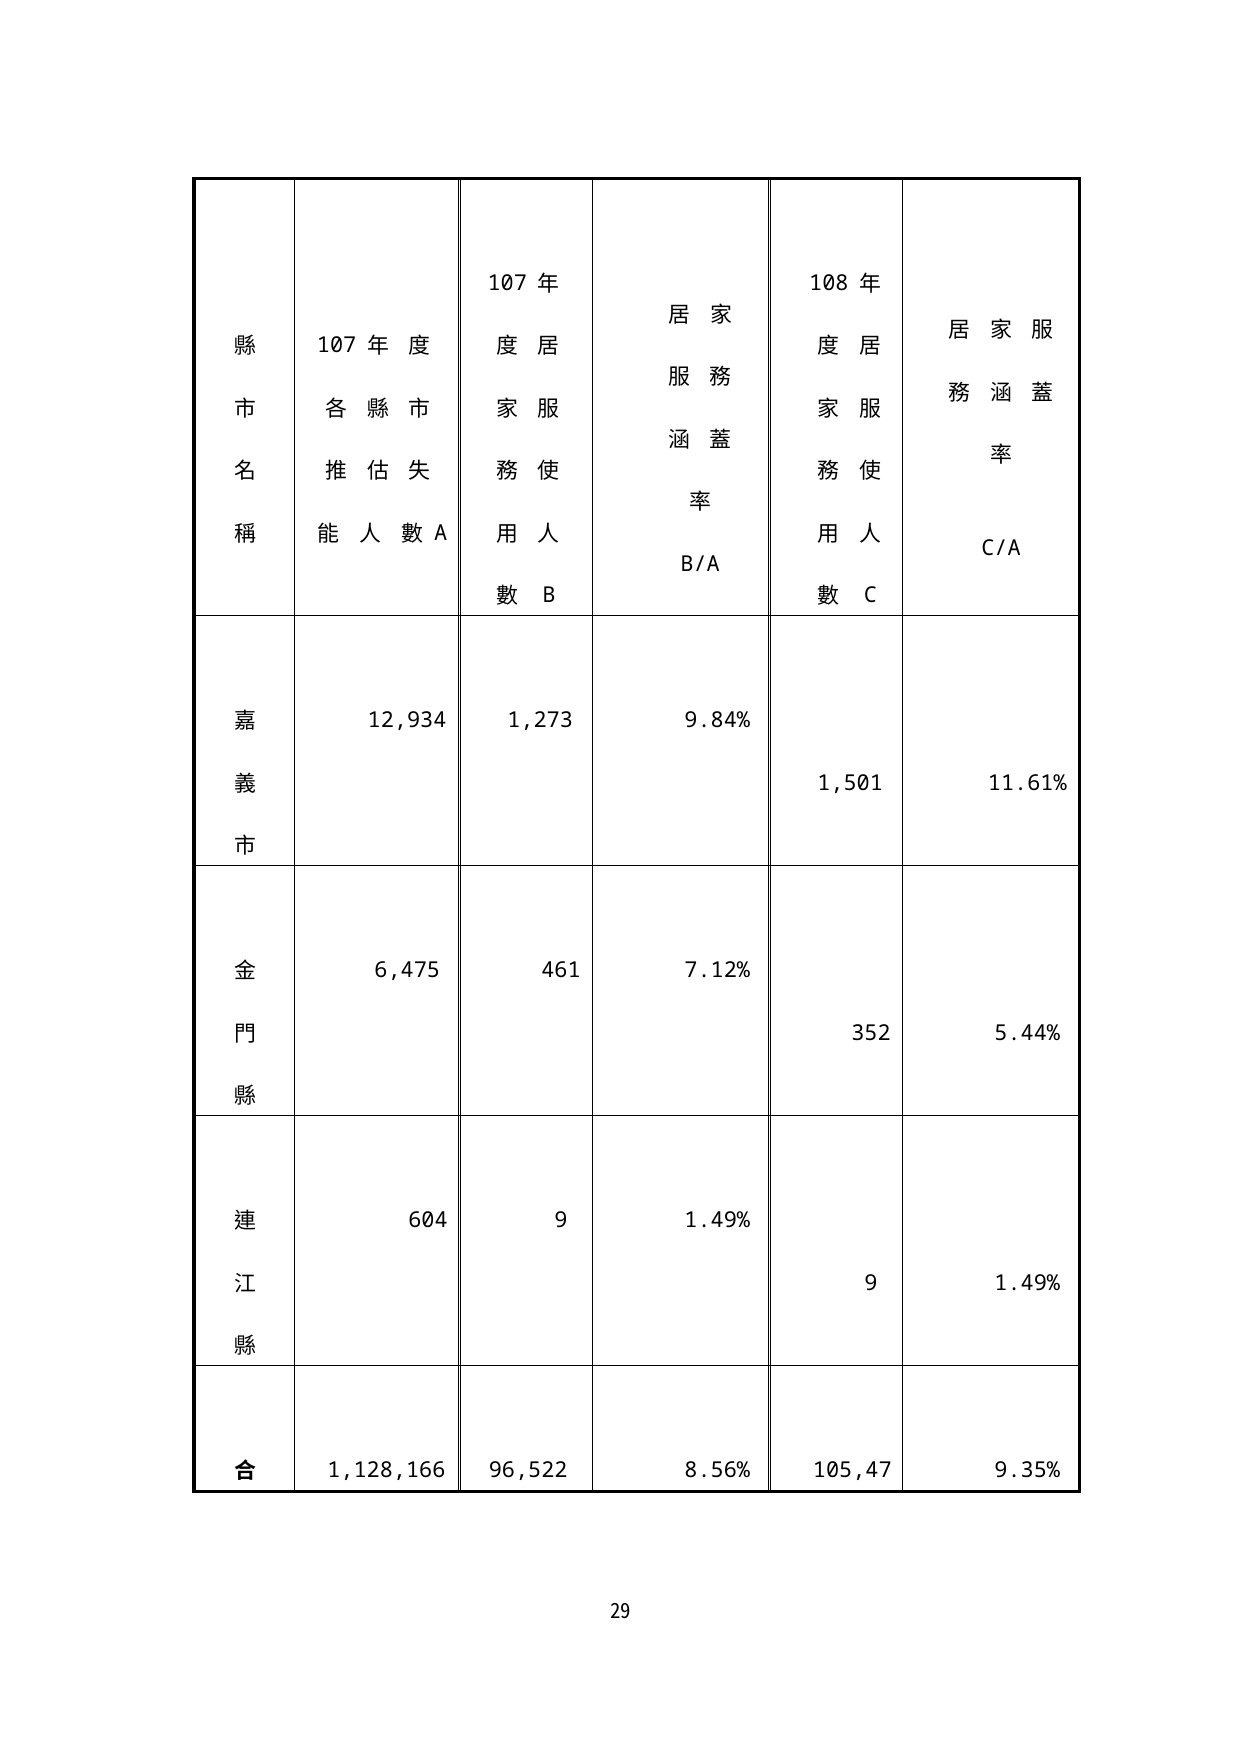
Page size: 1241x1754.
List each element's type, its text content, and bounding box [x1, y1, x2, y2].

table_cell 7.12% [593, 866, 768, 1115]
table_header 107年度居家服務使用人數B [461, 180, 592, 615]
table_cell 1,501 [771, 616, 902, 865]
table_header 107年度各縣市推估失能人數A [295, 180, 458, 615]
table_cell 嘉義市 [196, 616, 294, 865]
table_cell 1.49% [593, 1116, 768, 1365]
table_header 居家服務涵蓋率 B/A [593, 180, 768, 615]
table_header 縣市名稱 [196, 180, 294, 615]
table_cell 12,934 [295, 616, 458, 865]
table_cell 8.56% [593, 1366, 768, 1490]
table_cell 604 [295, 1116, 458, 1365]
table_cell 9.84% [593, 616, 768, 865]
table_cell 連江縣 [196, 1116, 294, 1365]
table_cell 352 [771, 866, 902, 1115]
table_cell 6,475 [295, 866, 458, 1115]
table_cell 1,273 [461, 616, 592, 865]
table_cell 1,128,166 [295, 1366, 458, 1490]
table_cell 96,522 [461, 1366, 592, 1490]
table_cell 1.49% [903, 1116, 1078, 1365]
table_cell 5.44% [903, 866, 1078, 1115]
table_cell 105,47 [771, 1366, 902, 1490]
table_cell 9.35% [903, 1366, 1078, 1490]
table_cell 461 [461, 866, 592, 1115]
table_header 居家服務涵蓋率 C/A [903, 180, 1078, 615]
table_cell 11.61% [903, 616, 1078, 865]
table_header 108年度居家服務使用人數C [771, 180, 902, 615]
table_cell 9 [771, 1116, 902, 1365]
table_cell 9 [461, 1116, 592, 1365]
table_cell 金門縣 [196, 866, 294, 1115]
table_cell 合 [196, 1366, 294, 1490]
